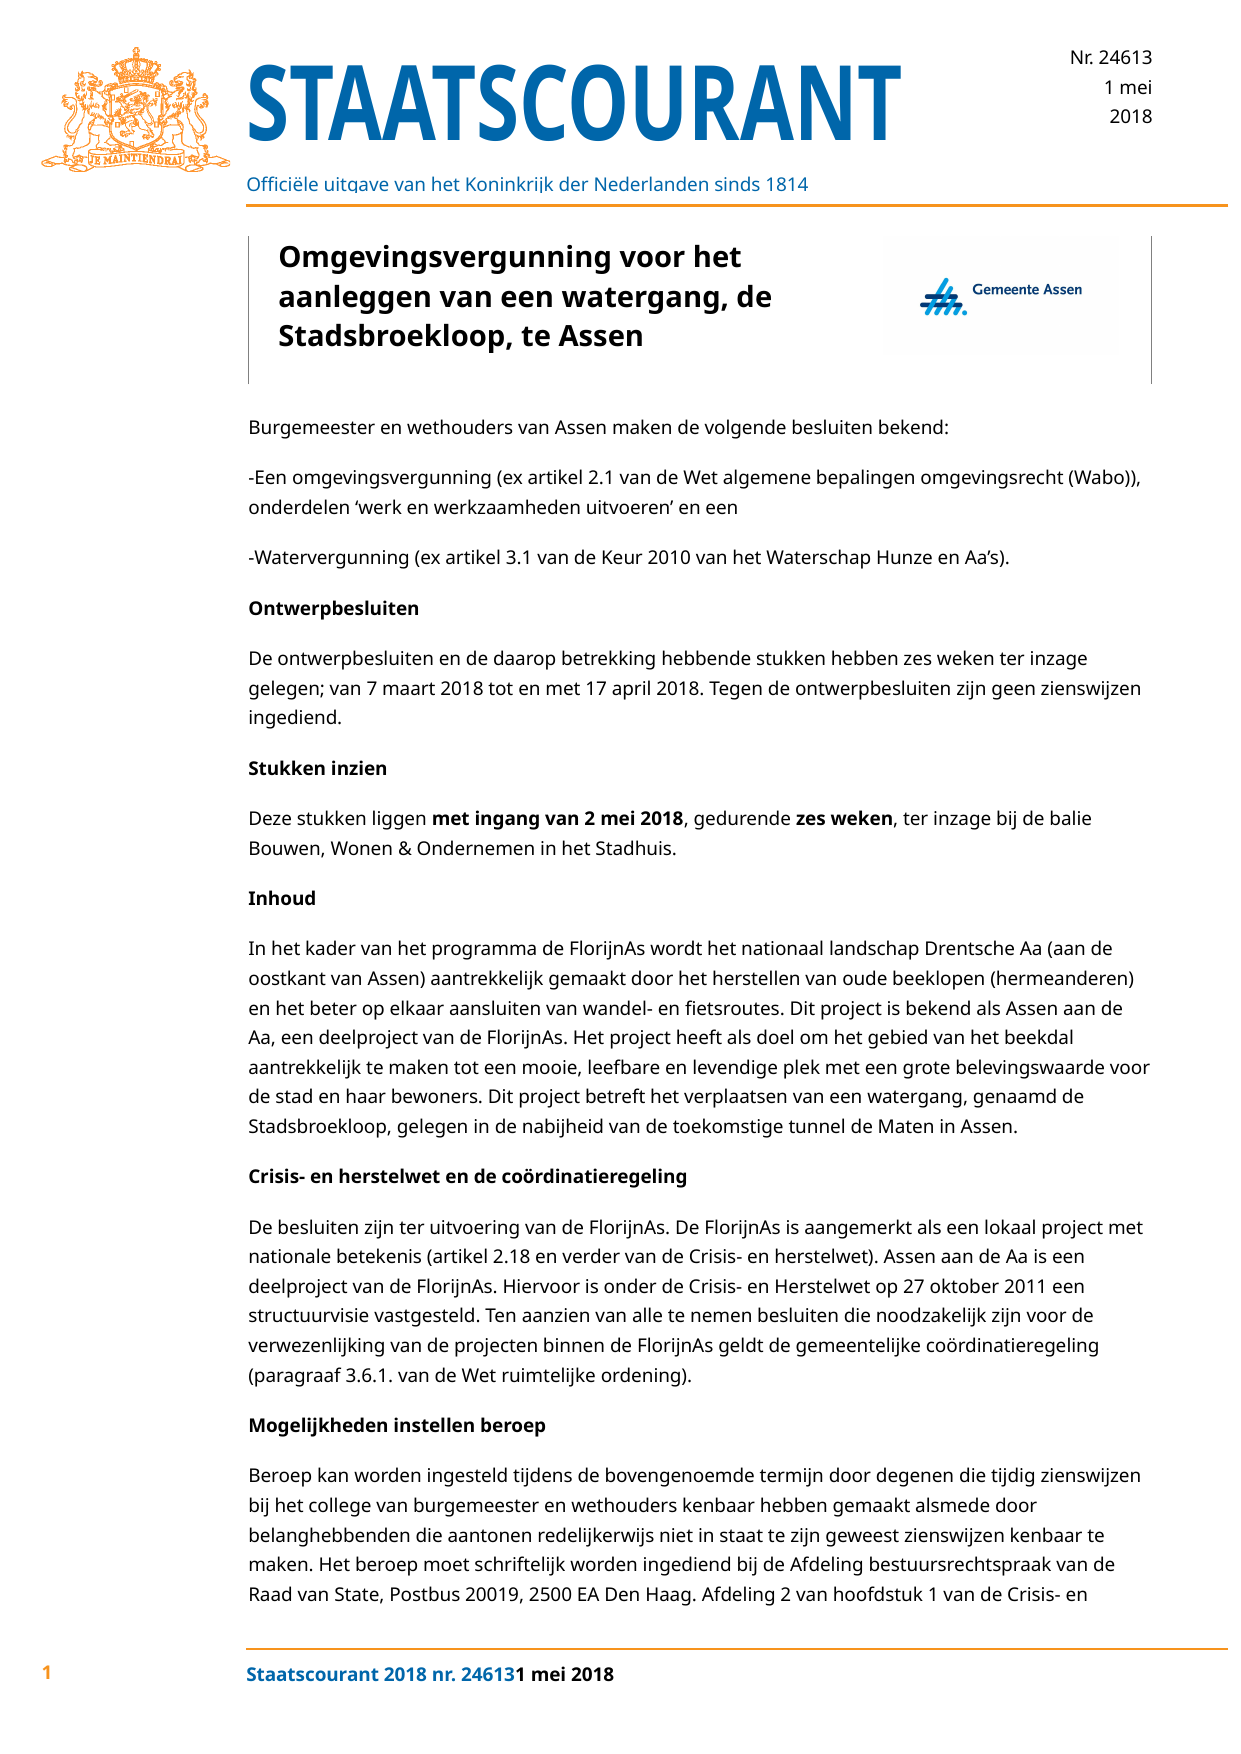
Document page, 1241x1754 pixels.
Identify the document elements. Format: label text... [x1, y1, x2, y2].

text De besluiten zijn ter uitvoering van de FlorijnAs. De FlorijnAs is aangemerkt als een lokaal project met nationale betekenis (artikel 2.18 en verder van de Crisis- en herstelwet). Assen aan de Aa is een deelproject van de FlorijnAs. Hiervoor is onder de Crisis- en Herstelwet op 27 oktober 2011 een structuurvisie vastgesteld. Ten aanzien van alle te nemen besluiten die noodzakelijk zijn voor de verwezenlijking van de projecten binnen de FlorijnAs geldt de gemeentelijke coördinatieregeling (paragraaf 3.6.1. van de Wet ruimtelijke ordening). [248, 1214, 1152, 1388]
text De ontwerpbesluiten en de daarop betrekking hebbende stukken hebben zes weken ter inzage gelegen; van 7 maart 2018 tot en met 17 april 2018. Tegen de ontwerpbesluiten zijn geen zienswijzen ingediend. [248, 645, 1152, 730]
text Ontwerpbesluiten [248, 595, 1152, 621]
text Crisis- en herstelwet en de coördinatieregeling [248, 1163, 1152, 1189]
picture [41, 47, 231, 172]
text -Een omgevingsvergunning (ex artikel 2.1 van de Wet algemene bepalingen omgevingsrecht (Wabo)), onderdelen ‘werk en werkzaamheden uitvoeren’ en een [248, 464, 1152, 520]
text Beroep kan worden ingesteld tijdens de bovengenoemde termijn door degenen die tijdig zienswijzen bij het college van burgemeester en wethouders kenbaar hebben gemaakt alsmede door belanghebbenden die aantonen redelijkerwijs niet in staat te zijn geweest zienswijzen kenbaar te maken. Het beroep moet schriftelijk worden ingediend bij de Afdeling bestuursrechtspraak van de Raad van State, Postbus 20019, 2500 EA Den Haag. Afdeling 2 van hoofdstuk 1 van de Crisis- en [248, 1463, 1152, 1607]
text -Watervergunning (ex artikel 3.1 van de Keur 2010 van het Waterschap Hunze en Aa’s). [248, 544, 1152, 570]
picture [882, 236, 1119, 355]
table_header Omgevingsvergunning voor het aanleggen van een watergang, de Stadsbroekloop, te Assen [249, 236, 850, 384]
text Mogelijkheden instellen beroep [248, 1412, 1152, 1438]
text Stukken inzien [248, 755, 1152, 781]
text Inhoud [248, 885, 1152, 911]
text Deze stukken liggen met ingang van 2 mei 2018, gedurende zes weken, ter inzage bij de balie Bouwen, Wonen & Ondernemen in het Stadhuis. [248, 805, 1152, 861]
text Burgemeester en wethouders van Assen maken de volgende besluiten bekend: [248, 414, 1152, 440]
text In het kader van het programma de FlorijnAs wordt het nationaal landschap Drentsche Aa (aan de oostkant van Assen) aantrekkelijk gemaakt door het herstellen van oude beeklopen (hermeanderen) en het beter op elkaar aansluiten van wandel- en fietsroutes. Dit project is bekend als Assen aan de Aa, een deelproject van de FlorijnAs. Het project heeft als doel om het gebied van het beekdal aantrekkelijk te maken tot een mooie, leefbare en levendige plek met een grote belevingswaarde voor de stad en haar bewoners. Dit project betreft het verplaatsen van een watergang, genaamd de Stadsbroekloop, gelegen in de nabijheid van de toekomstige tunnel de Maten in Assen. [248, 936, 1152, 1139]
table_header [850, 236, 1151, 384]
